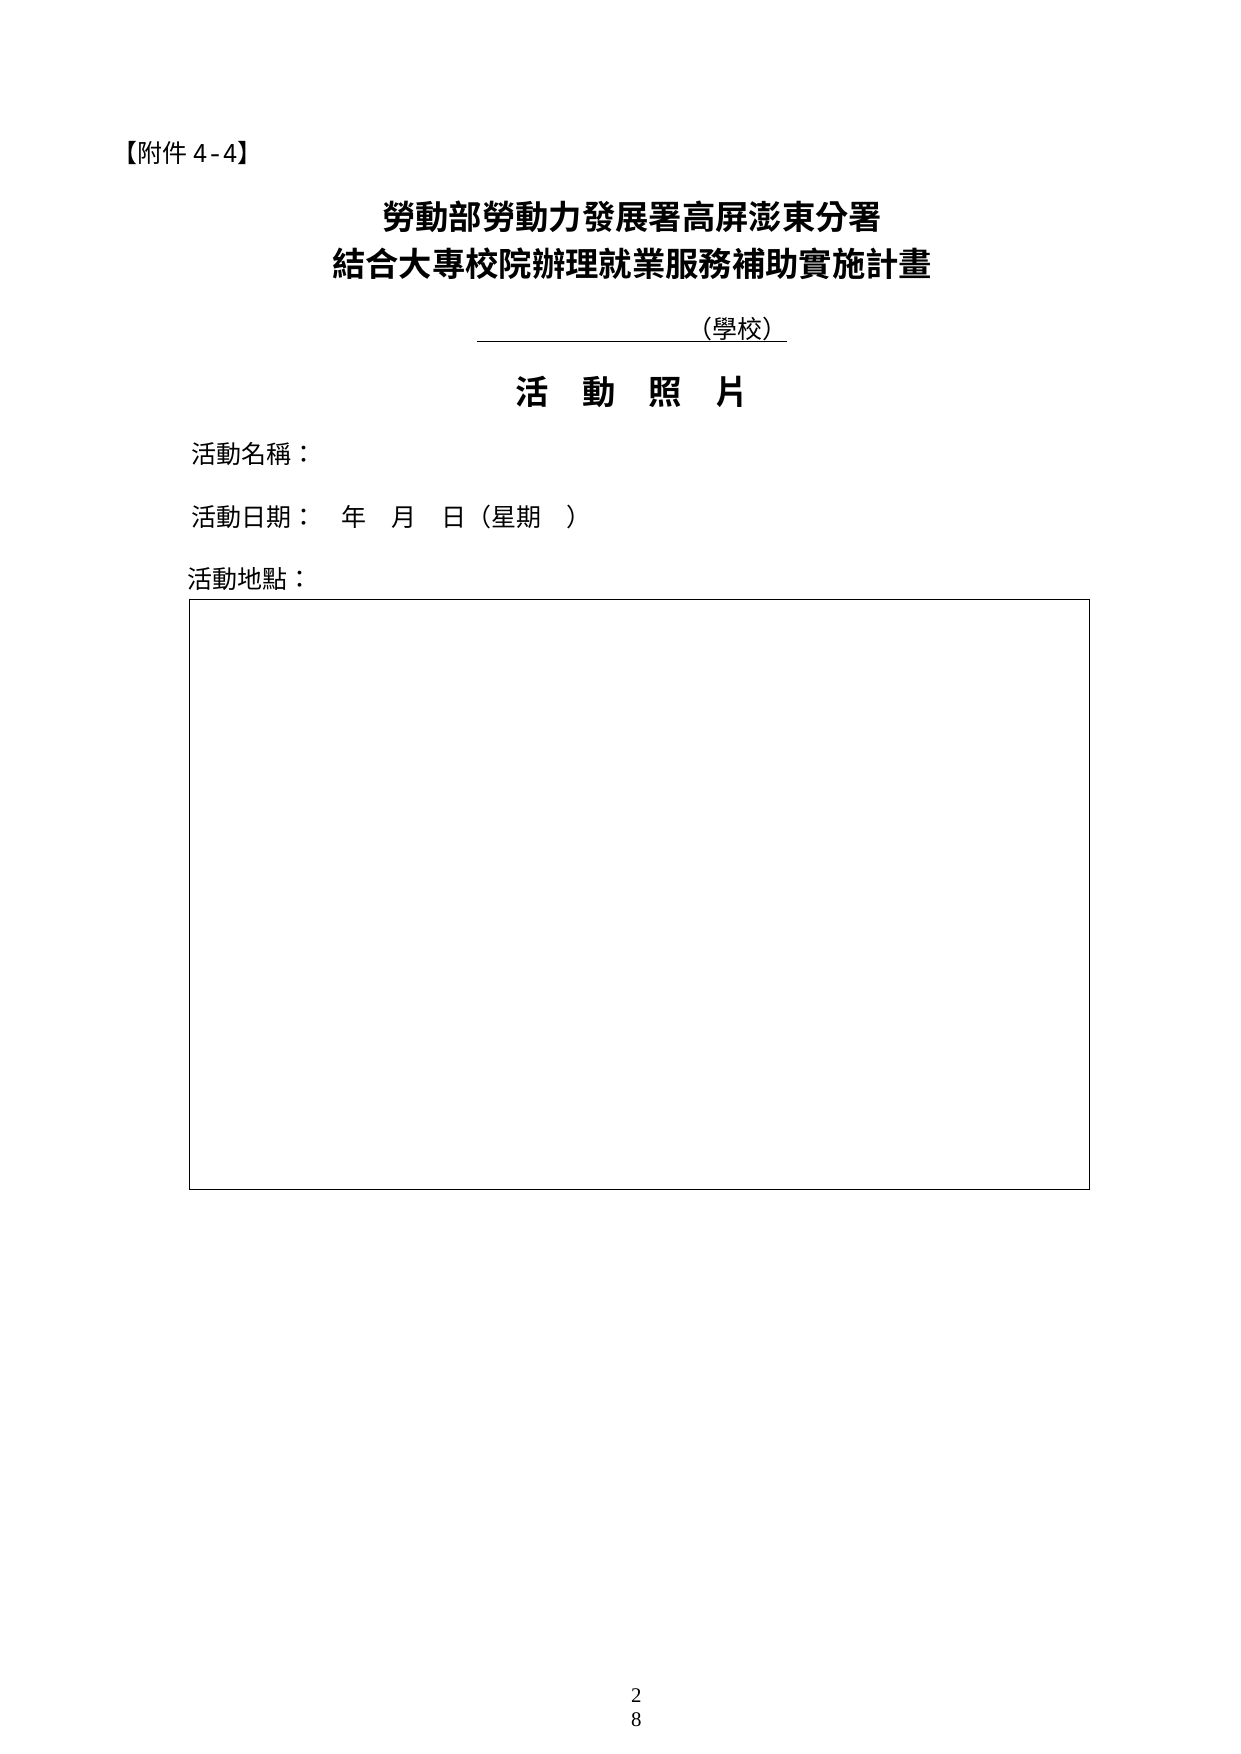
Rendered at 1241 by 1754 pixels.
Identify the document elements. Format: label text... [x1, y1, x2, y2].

text 活動名稱： [112, 411, 1152, 473]
table_header [190, 600, 1089, 1189]
text 活 動 照 片 [112, 348, 1152, 411]
text 勞動部勞動力發展署高屏澎東分署 [112, 196, 1152, 238]
text 【附件4-4】 [112, 129, 1152, 171]
text 活動地點： [112, 536, 1152, 598]
text （學校） [112, 286, 1152, 348]
text 結合大專校院辦理就業服務補助實施計畫 [112, 238, 1152, 286]
text 活動日期： 年 月 日（星期 ） [112, 473, 1152, 536]
